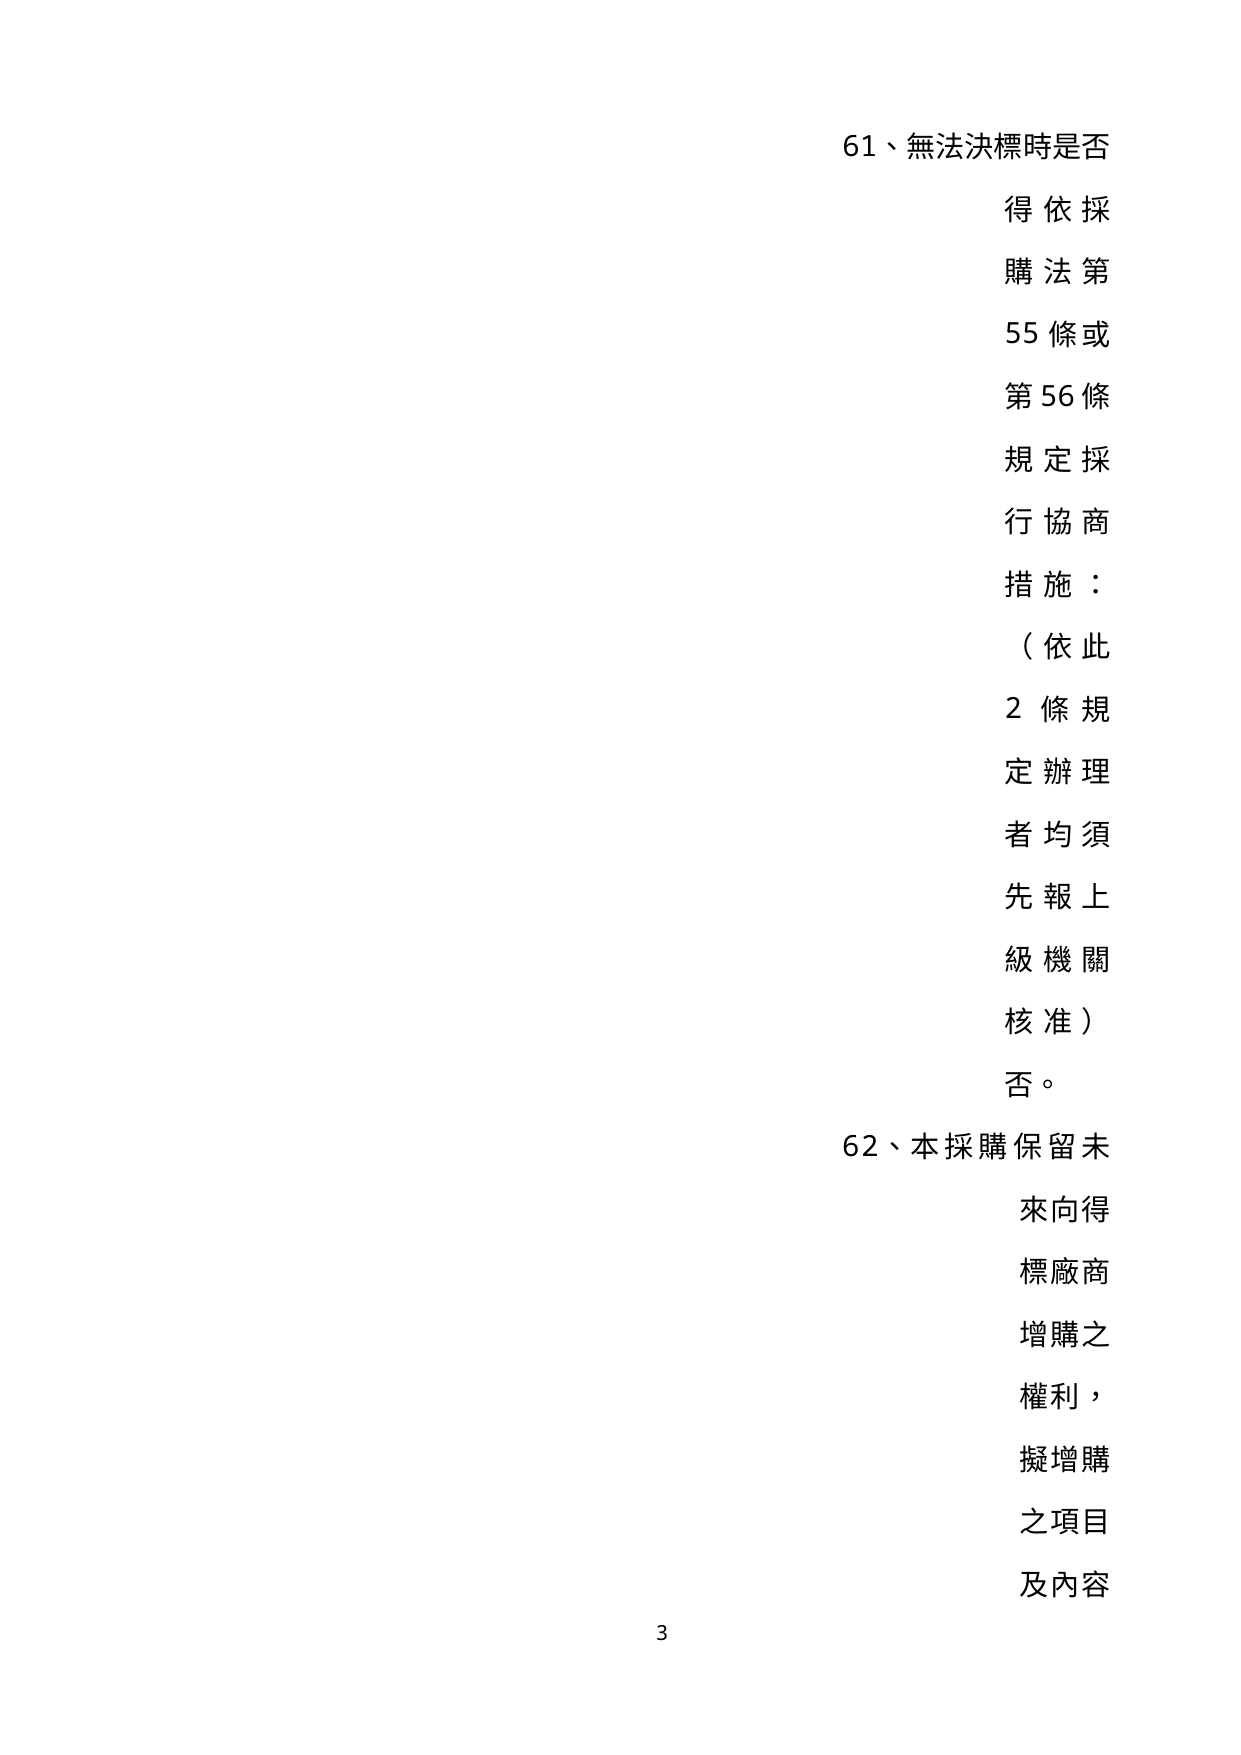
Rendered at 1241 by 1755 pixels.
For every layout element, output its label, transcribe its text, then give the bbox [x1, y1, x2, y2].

list 無法決標時是否得依採購法第55條或第56條規定採行協商措施：（依此2條規定辦理者均須先報上級機關核准）否。 [842, 103, 1110, 1103]
list 本採購保留未來向得標廠商增購之權利，擬增購之項目及內容(請載明擴充之金額、數量或期間上限，並應將預估選購或擴充項目所需金額計入採購金額。未保留增購權利者免填)： [842, 1103, 1110, 1603]
